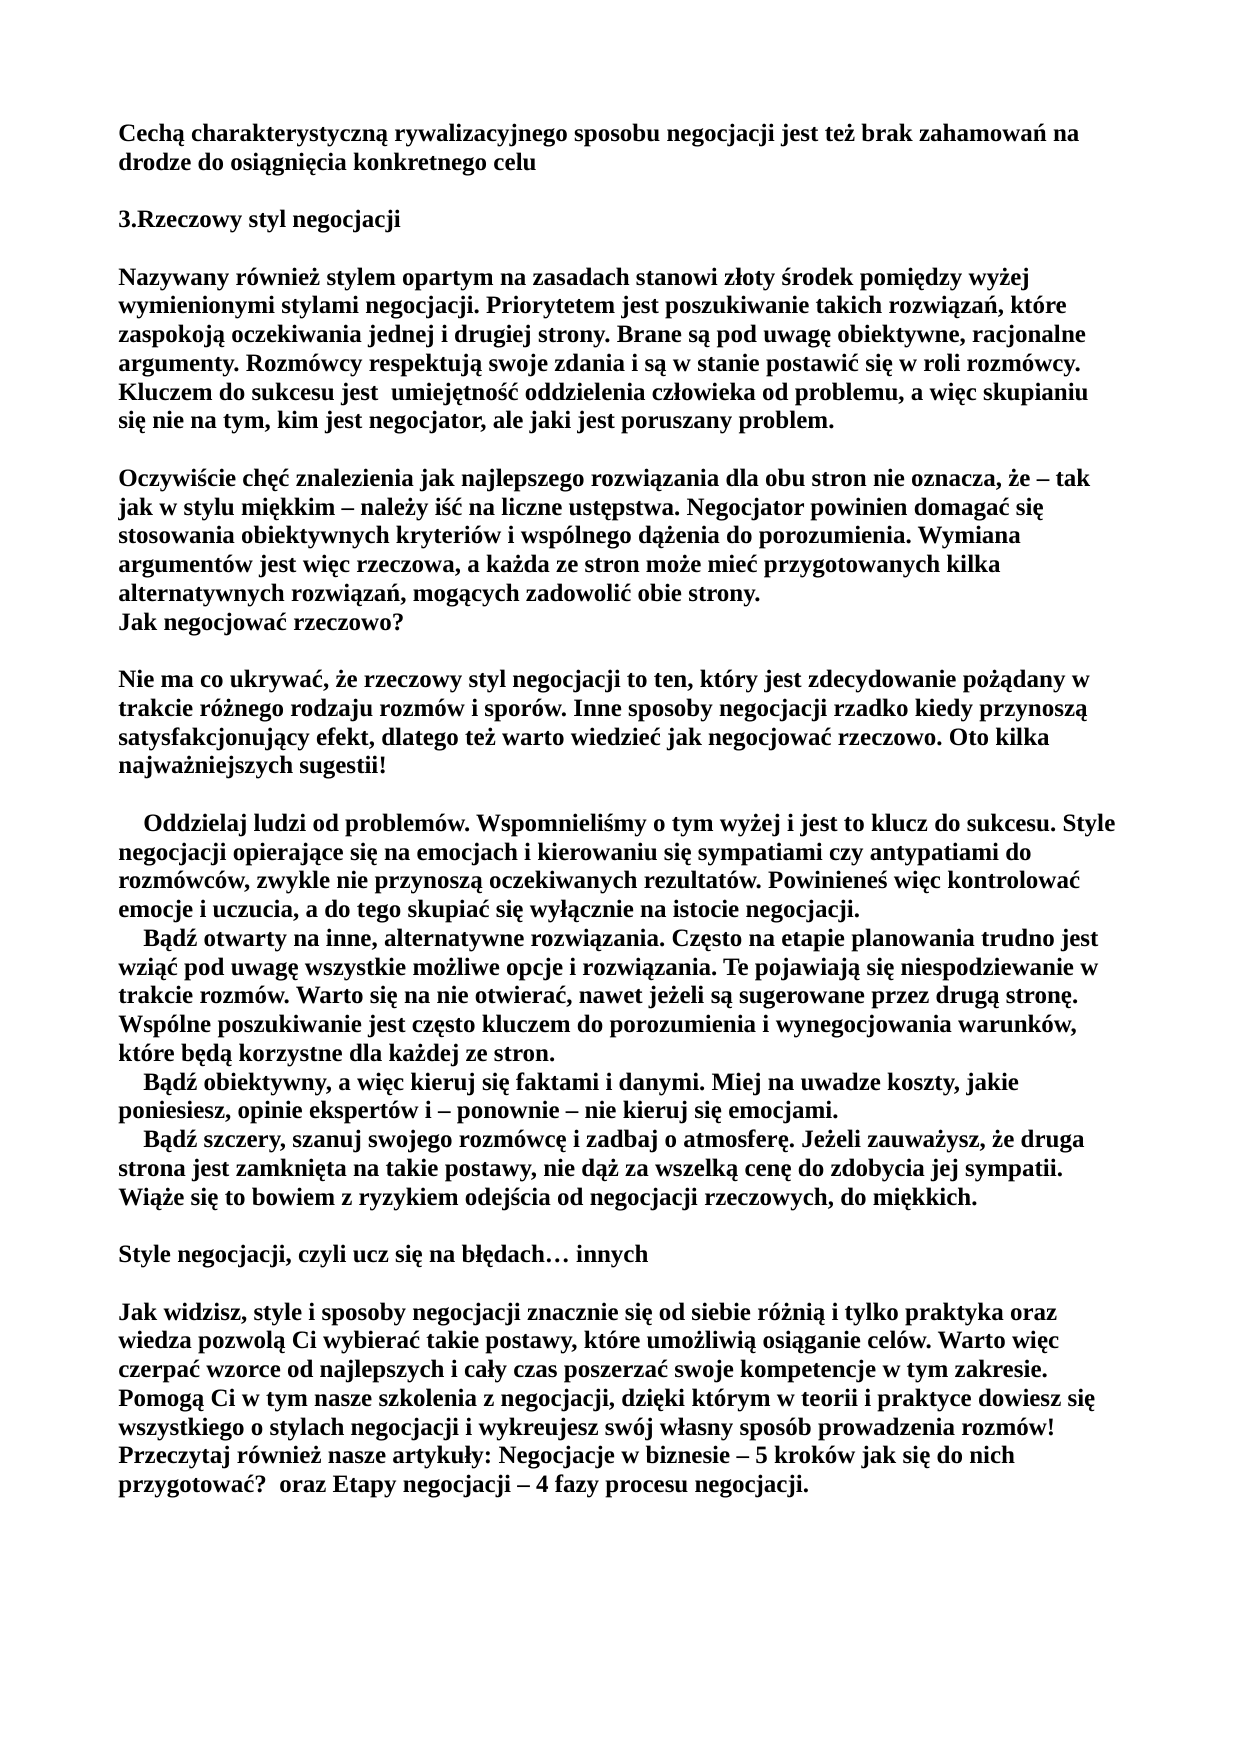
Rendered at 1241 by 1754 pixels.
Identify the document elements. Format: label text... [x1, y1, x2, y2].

text Bądź otwarty na inne, alternatywne rozwiązania. Często na etapie planowania trudno jest wziąć pod uwagę wszystkie możliwe opcje i rozwiązania. Te pojawiają się niespodziewanie w trakcie rozmów. Warto się na nie otwierać, nawet jeżeli są sugerowane przez drugą stronę. Wspólne poszukiwanie jest często kluczem do porozumienia i wynegocjowania warunków, które będą korzystne dla każdej ze stron. [118, 923, 1122, 1067]
text Oddzielaj ludzi od problemów. Wspomnieliśmy o tym wyżej i jest to klucz do sukcesu. Style negocjacji opierające się na emocjach i kierowaniu się sympatiami czy antypatiami do rozmówców, zwykle nie przynoszą oczekiwanych rezultatów. Powinieneś więc kontrolować emocje i uczucia, a do tego skupiać się wyłącznie na istocie negocjacji. [118, 808, 1122, 923]
text Jak negocjować rzeczowo? [118, 607, 1122, 636]
text Oczywiście chęć znalezienia jak najlepszego rozwiązania dla obu stron nie oznacza, że – tak jak w stylu miękkim – należy iść na liczne ustępstwa. Negocjator powinien domagać się stosowania obiektywnych kryteriów i wspólnego dążenia do porozumienia. Wymiana argumentów jest więc rzeczowa, a każda ze stron może mieć przygotowanych kilka alternatywnych rozwiązań, mogących zadowolić obie strony. [118, 463, 1122, 607]
text Jak widzisz, style i sposoby negocjacji znacznie się od siebie różnią i tylko praktyka oraz wiedza pozwolą Ci wybierać takie postawy, które umożliwią osiąganie celów. Warto więc czerpać wzorce od najlepszych i cały czas poszerzać swoje kompetencje w tym zakresie. Pomogą Ci w tym nasze szkolenia z negocjacji, dzięki którym w teorii i praktyce dowiesz się wszystkiego o stylach negocjacji i wykreujesz swój własny sposób prowadzenia rozmów! Przeczytaj również nasze artykuły: Negocjacje w biznesie – 5 kroków jak się do nich przygotować? oraz Etapy negocjacji – 4 fazy procesu negocjacji. [118, 1297, 1122, 1498]
text 3.Rzeczowy styl negocjacji [118, 204, 1122, 233]
text Bądź szczery, szanuj swojego rozmówcę i zadbaj o atmosferę. Jeżeli zauważysz, że druga strona jest zamknięta na takie postawy, nie dąż za wszelką cenę do zdobycia jej sympatii. Wiąże się to bowiem z ryzykiem odejścia od negocjacji rzeczowych, do miękkich. [118, 1124, 1122, 1211]
text Cechą charakterystyczną rywalizacyjnego sposobu negocjacji jest też brak zahamowań na drodze do osiągnięcia konkretnego celu [118, 118, 1122, 176]
text Bądź obiektywny, a więc kieruj się faktami i danymi. Miej na uwadze koszty, jakie poniesiesz, opinie ekspertów i – ponownie – nie kieruj się emocjami. [118, 1067, 1122, 1124]
text Style negocjacji, czyli ucz się na błędach… innych [118, 1239, 1122, 1268]
text Nazywany również stylem opartym na zasadach stanowi złoty środek pomiędzy wyżej wymienionymi stylami negocjacji. Priorytetem jest poszukiwanie takich rozwiązań, które zaspokoją oczekiwania jednej i drugiej strony. Brane są pod uwagę obiektywne, racjonalne argumenty. Rozmówcy respektują swoje zdania i są w stanie postawić się w roli rozmówcy. Kluczem do sukcesu jest umiejętność oddzielenia człowieka od problemu, a więc skupianiu się nie na tym, kim jest negocjator, ale jaki jest poruszany problem. [118, 262, 1122, 434]
text Nie ma co ukrywać, że rzeczowy styl negocjacji to ten, który jest zdecydowanie pożądany w trakcie różnego rodzaju rozmów i sporów. Inne sposoby negocjacji rzadko kiedy przynoszą satysfakcjonujący efekt, dlatego też warto wiedzieć jak negocjować rzeczowo. Oto kilka najważniejszych sugestii! [118, 664, 1122, 779]
